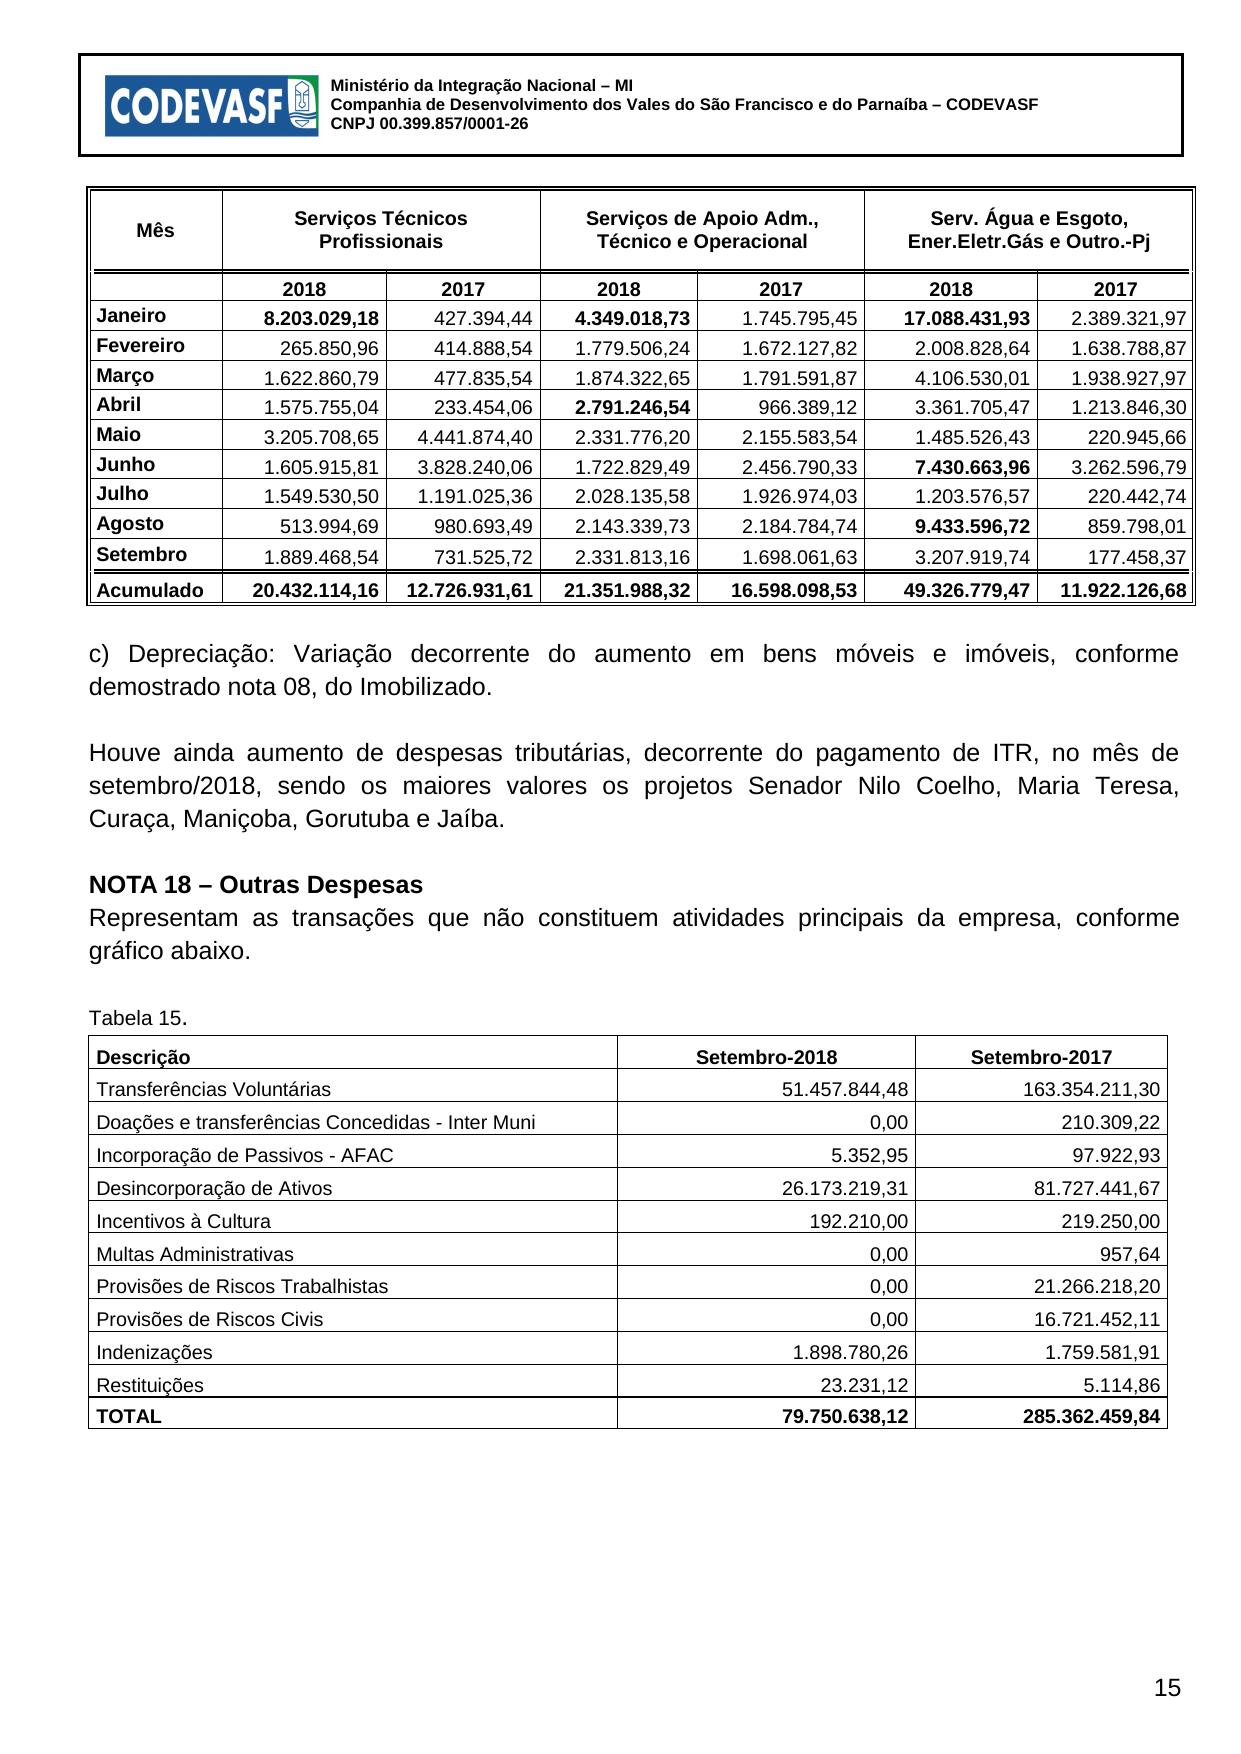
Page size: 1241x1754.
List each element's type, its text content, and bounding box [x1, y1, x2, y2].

table_cell Indenizações [89, 1332, 617, 1363]
table_cell 12.726.931,61 [387, 574, 540, 601]
table_cell 265.850,96 [223, 331, 386, 359]
table_cell 1.698.061,63 [698, 539, 864, 569]
table_cell 1.638.788,87 [1038, 331, 1192, 359]
table_cell 163.354.211,30 [916, 1069, 1167, 1101]
table_header Mês [91, 191, 222, 269]
table_cell 731.525,72 [387, 539, 540, 569]
table_cell 1.191.025,36 [387, 479, 540, 508]
table_cell 1.791.591,87 [698, 361, 864, 389]
table_cell 414.888,54 [387, 331, 540, 359]
table_cell 1.926.974,03 [698, 479, 864, 508]
table_cell 859.798,01 [1038, 509, 1192, 538]
table_cell 2.028.135,58 [541, 479, 697, 508]
text c) Depreciação: Variação decorrente do aumento em bens móveis e imóveis, conforme demostrado nota 08, do Imobilizado. [89, 639, 1181, 701]
table_cell 285.362.459,84 [916, 1398, 1167, 1428]
table_cell Janeiro [91, 301, 222, 330]
table_cell 966.389,12 [698, 390, 864, 419]
table_cell 1.889.468,54 [223, 539, 386, 569]
table_cell 3.205.708,65 [223, 420, 386, 449]
table_cell 2.008.828,64 [865, 331, 1037, 359]
text Representam as transações que não constituem atividades principais da empresa, conforme gráfico abaixo. [89, 903, 1181, 965]
table_cell Desincorporação de Ativos [89, 1168, 617, 1199]
table_cell 1.759.581,91 [916, 1332, 1167, 1363]
table_cell 513.994,69 [223, 509, 386, 538]
table_cell Julho [91, 479, 222, 508]
table_cell 4.349.018,73 [541, 301, 697, 330]
table_cell 4.441.874,40 [387, 420, 540, 449]
table_cell 1.622.860,79 [223, 361, 386, 389]
table_cell 1.213.846,30 [1038, 390, 1192, 419]
table_cell 1.938.927,97 [1038, 361, 1192, 389]
table_header Setembro-2018 [618, 1036, 915, 1068]
table_cell 2017 [698, 274, 864, 300]
table_cell 1.605.915,81 [223, 450, 386, 478]
table_cell 3.828.240,06 [387, 450, 540, 478]
table_cell 26.173.219,31 [618, 1168, 915, 1199]
table_cell 220.442,74 [1038, 479, 1192, 508]
table_cell 9.433.596,72 [865, 509, 1037, 538]
table_cell 957,64 [916, 1233, 1167, 1265]
table_cell 2.155.583,54 [698, 420, 864, 449]
table_header Serviços Técnicos Profissionais [223, 191, 540, 269]
table_cell 2.143.339,73 [541, 509, 697, 538]
table_cell 0,00 [618, 1266, 915, 1298]
table_cell Restituições [89, 1365, 617, 1396]
table_cell Incentivos à Cultura [89, 1201, 617, 1232]
table_cell Multas Administrativas [89, 1233, 617, 1265]
table_cell TOTAL [89, 1398, 617, 1428]
table_cell 1.203.576,57 [865, 479, 1037, 508]
table_cell 0,00 [618, 1299, 915, 1331]
table_cell 2018 [865, 274, 1037, 300]
table_cell 2018 [223, 274, 386, 300]
table_cell 5.114,86 [916, 1365, 1167, 1396]
table_cell 8.203.029,18 [223, 301, 386, 330]
table_cell 5.352,95 [618, 1135, 915, 1167]
table_cell 51.457.844,48 [618, 1069, 915, 1101]
table_cell 79.750.638,12 [618, 1398, 915, 1428]
table_cell Junho [91, 450, 222, 478]
table_cell 7.430.663,96 [865, 450, 1037, 478]
table_cell 220.945,66 [1038, 420, 1192, 449]
table_cell 3.262.596,79 [1038, 450, 1192, 478]
table_cell 1.898.780,26 [618, 1332, 915, 1363]
table_cell 980.693,49 [387, 509, 540, 538]
table_cell 16.598.098,53 [698, 574, 864, 601]
table_cell 17.088.431,93 [865, 301, 1037, 330]
table_cell 1.874.322,65 [541, 361, 697, 389]
table_cell 1.672.127,82 [698, 331, 864, 359]
table_cell 21.351.988,32 [541, 574, 697, 601]
table_cell 49.326.779,47 [865, 574, 1037, 601]
table_cell 1.549.530,50 [223, 479, 386, 508]
table_cell 20.432.114,16 [223, 574, 386, 601]
table_cell 2.184.784,74 [698, 509, 864, 538]
table_cell 2.456.790,33 [698, 450, 864, 478]
subtitle NOTA 18 – Outras Despesas [89, 870, 1181, 899]
table_header Serv. Água e Esgoto, Ener.Eletr.Gás e Outro.-Pj [865, 191, 1192, 269]
table_cell Abril [91, 390, 222, 419]
table_cell Março [91, 361, 222, 389]
table_header Serviços de Apoio Adm., Técnico e Operacional [541, 191, 864, 269]
table_cell 11.922.126,68 [1038, 569, 1194, 601]
table_cell 23.231,12 [618, 1365, 915, 1396]
table_cell 1.485.526,43 [865, 420, 1037, 449]
table_cell Transferências Voluntárias [89, 1069, 617, 1101]
table_cell 16.721.452,11 [916, 1299, 1167, 1331]
table_cell 2.389.321,97 [1038, 301, 1192, 330]
table_cell 2.331.776,20 [541, 420, 697, 449]
table_cell Provisões de Riscos Civis [89, 1299, 617, 1331]
table_cell 0,00 [618, 1102, 915, 1134]
table_header Setembro-2017 [916, 1036, 1167, 1068]
table_cell 427.394,44 [387, 301, 540, 330]
table_cell 2018 [541, 274, 697, 300]
table_cell 1.722.829,49 [541, 450, 697, 478]
table_cell 219.250,00 [916, 1201, 1167, 1232]
text Tabela 15. [89, 1002, 1181, 1031]
table_cell Doações e transferências Concedidas - Inter Muni [89, 1102, 617, 1134]
table_cell 1.575.755,04 [223, 390, 386, 419]
text Houve ainda aumento de despesas tributárias, decorrente do pagamento de ITR, no mês de setembro/2018, sendo os maiores valores os projetos Senador Nilo Coelho, Maria Teresa, Curaça, Maniçoba, Gorutuba e Jaíba. [89, 738, 1181, 833]
table_cell 1.779.506,24 [541, 331, 697, 359]
table_cell Fevereiro [91, 331, 222, 359]
table_cell [89, 269, 222, 300]
picture [99, 69, 325, 145]
table_cell 2017 [1038, 269, 1194, 300]
table_cell 4.106.530,01 [865, 361, 1037, 389]
table_cell 210.309,22 [916, 1102, 1167, 1134]
table_cell 192.210,00 [618, 1201, 915, 1232]
table_cell 81.727.441,67 [916, 1168, 1167, 1199]
table_cell 177.458,37 [1038, 539, 1192, 569]
table_cell 1.745.795,45 [698, 301, 864, 330]
table_cell 3.207.919,74 [865, 539, 1037, 569]
table_cell 233.454,06 [387, 390, 540, 419]
table_cell 0,00 [618, 1233, 915, 1265]
table_cell 477.835,54 [387, 361, 540, 389]
table_cell Provisões de Riscos Trabalhistas [89, 1266, 617, 1298]
table_cell Acumulado [89, 569, 222, 601]
table_header Descrição [89, 1036, 617, 1068]
table_cell Agosto [91, 509, 222, 538]
table_cell Maio [91, 420, 222, 449]
table_cell 97.922,93 [916, 1135, 1167, 1167]
table_cell 21.266.218,20 [916, 1266, 1167, 1298]
table_cell Setembro [91, 539, 222, 569]
table_cell 2.791.246,54 [541, 390, 697, 419]
table_cell 2017 [387, 274, 540, 300]
table_cell 2.331.813,16 [541, 539, 697, 569]
table_cell Incorporação de Passivos - AFAC [89, 1135, 617, 1167]
table_cell 3.361.705,47 [865, 390, 1037, 419]
